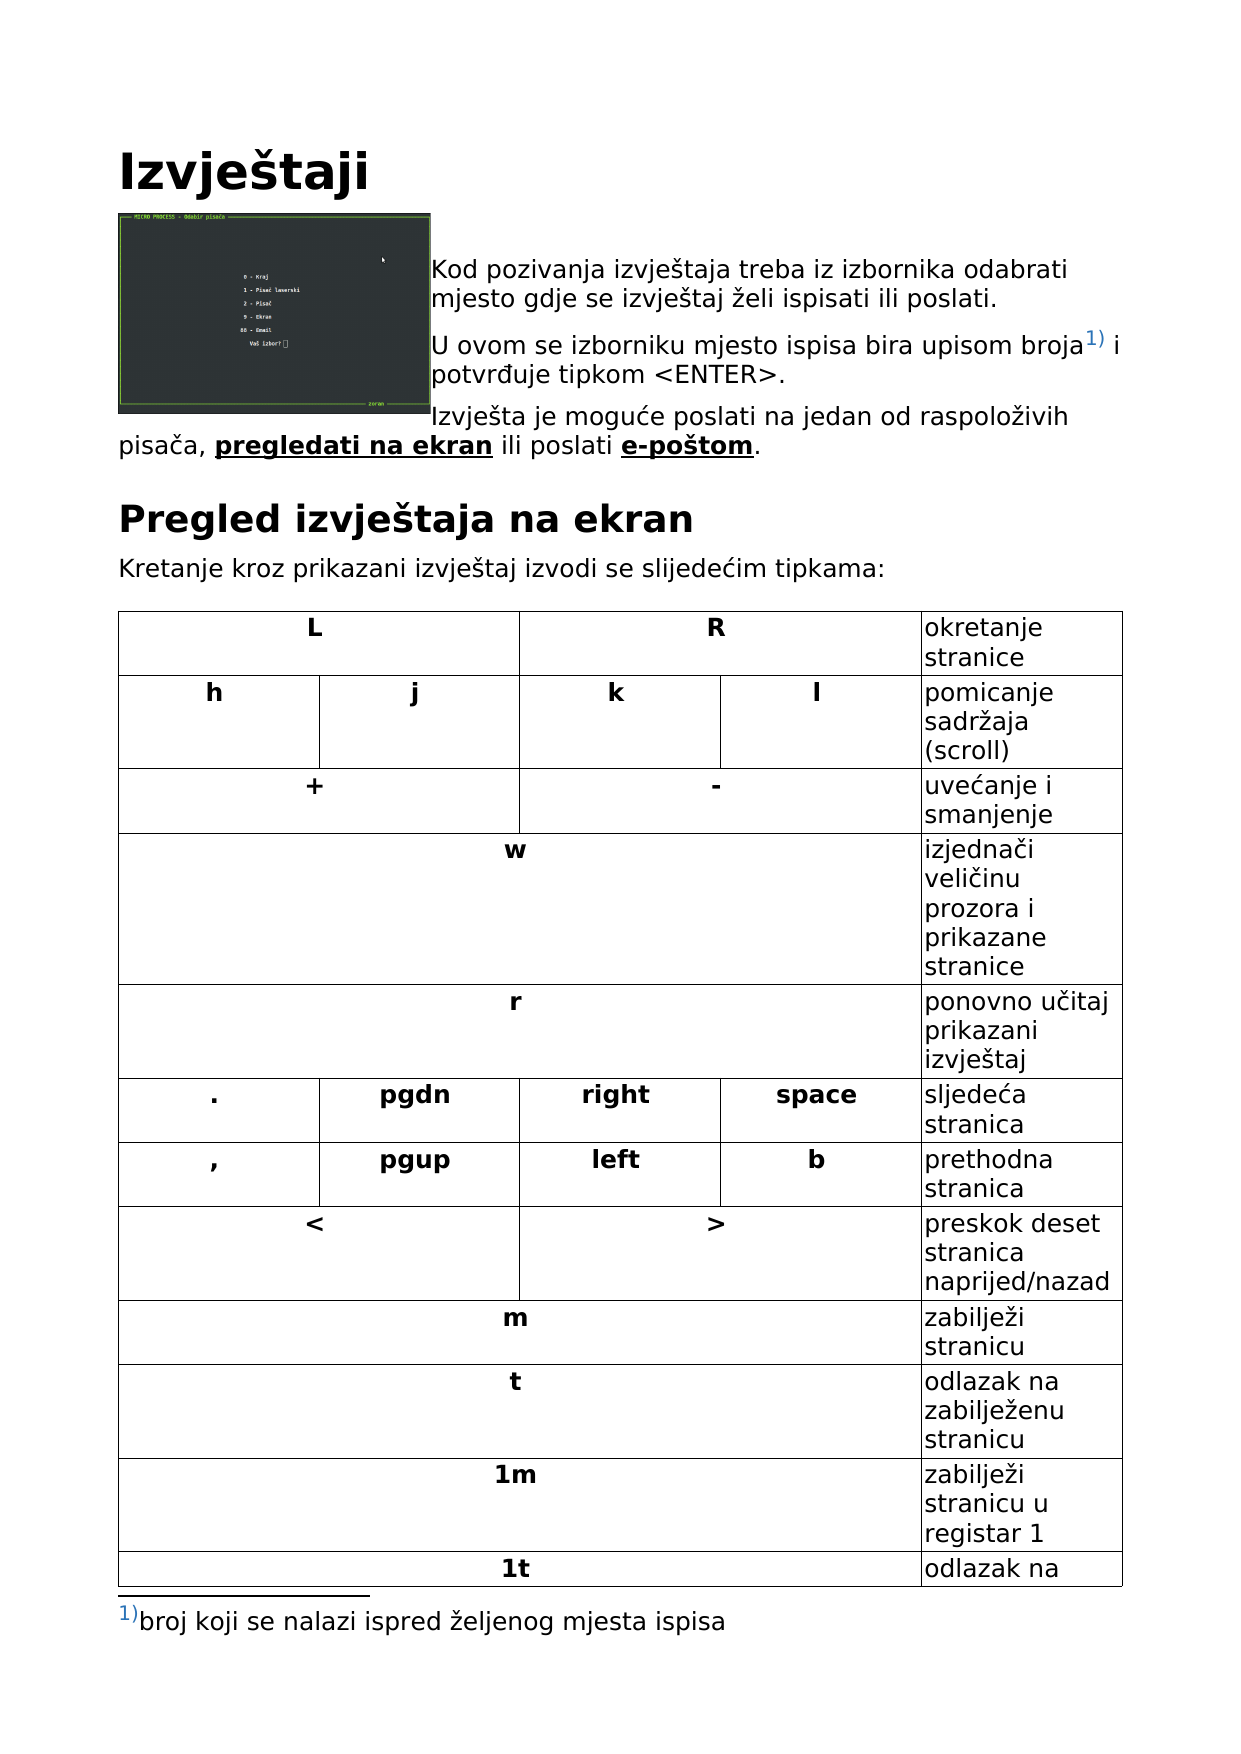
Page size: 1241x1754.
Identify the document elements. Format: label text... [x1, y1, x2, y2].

table_cell w [119, 834, 921, 984]
text Kretanje kroz prikazani izvještaj izvodi se slijedećim tipkama: [118, 554, 1122, 583]
table_cell b [721, 1143, 921, 1206]
text Kod pozivanja izvještaja treba iz izbornika odabrati mjesto gdje se izvještaj želi ispisati ili poslati. [431, 256, 1122, 314]
text Izvješta je moguće poslati na jedan od raspoloživih pisača, pregledati na ekran ili poslati e-poštom. [118, 402, 1122, 460]
table_cell - [520, 769, 921, 832]
table_cell izjednači veličinu prozora i prikazane stranice [922, 834, 1122, 984]
table_cell pgdn [320, 1079, 519, 1142]
table_cell r [119, 985, 921, 1078]
table_cell h [119, 676, 319, 768]
table_cell ponovno učitaj prikazani izvještaj [922, 985, 1122, 1078]
table_cell right [520, 1079, 720, 1142]
table_header okretanje stranice [922, 612, 1122, 675]
table_cell < [119, 1207, 519, 1300]
table_cell pgup [320, 1143, 519, 1206]
table_cell preskok deset stranica naprijed/nazad [922, 1207, 1122, 1300]
table_header L [119, 612, 519, 675]
table_cell t [119, 1365, 921, 1457]
table_cell odlazak na zabilježenu stranicu [922, 1365, 1122, 1457]
table_cell odlazak na [922, 1552, 1122, 1586]
table_cell zabilježi stranicu [922, 1301, 1122, 1364]
table_cell l [721, 676, 921, 768]
text U ovom se izborniku mjesto ispisa bira upisom broja i potvrđuje tipkom <ENTER>. [431, 326, 1122, 389]
table_cell sljedeća stranica [922, 1079, 1122, 1142]
table_cell , [119, 1143, 319, 1206]
table_cell k [520, 676, 720, 768]
table_cell zabilježi stranicu u registar 1 [922, 1459, 1122, 1551]
text broj koji se nalazi ispred željenog mjesta ispisa [118, 1602, 1122, 1636]
subtitle Pregled izvještaja na ekran [118, 498, 1122, 542]
table_cell space [721, 1079, 921, 1142]
table_cell 1m [119, 1459, 921, 1551]
subtitle Izvještaji [118, 143, 1122, 201]
table_cell j [320, 676, 519, 768]
table_cell + [119, 769, 519, 832]
picture [118, 213, 431, 414]
table_cell pomicanje sadržaja (scroll) [922, 676, 1122, 768]
table_cell . [119, 1079, 319, 1142]
table_cell m [119, 1301, 921, 1364]
table_cell prethodna stranica [922, 1143, 1122, 1206]
table_cell 1t [119, 1552, 921, 1586]
table_header R [520, 612, 921, 675]
table_cell uvećanje i smanjenje [922, 769, 1122, 832]
table_cell > [520, 1207, 921, 1300]
table_cell left [520, 1143, 720, 1206]
